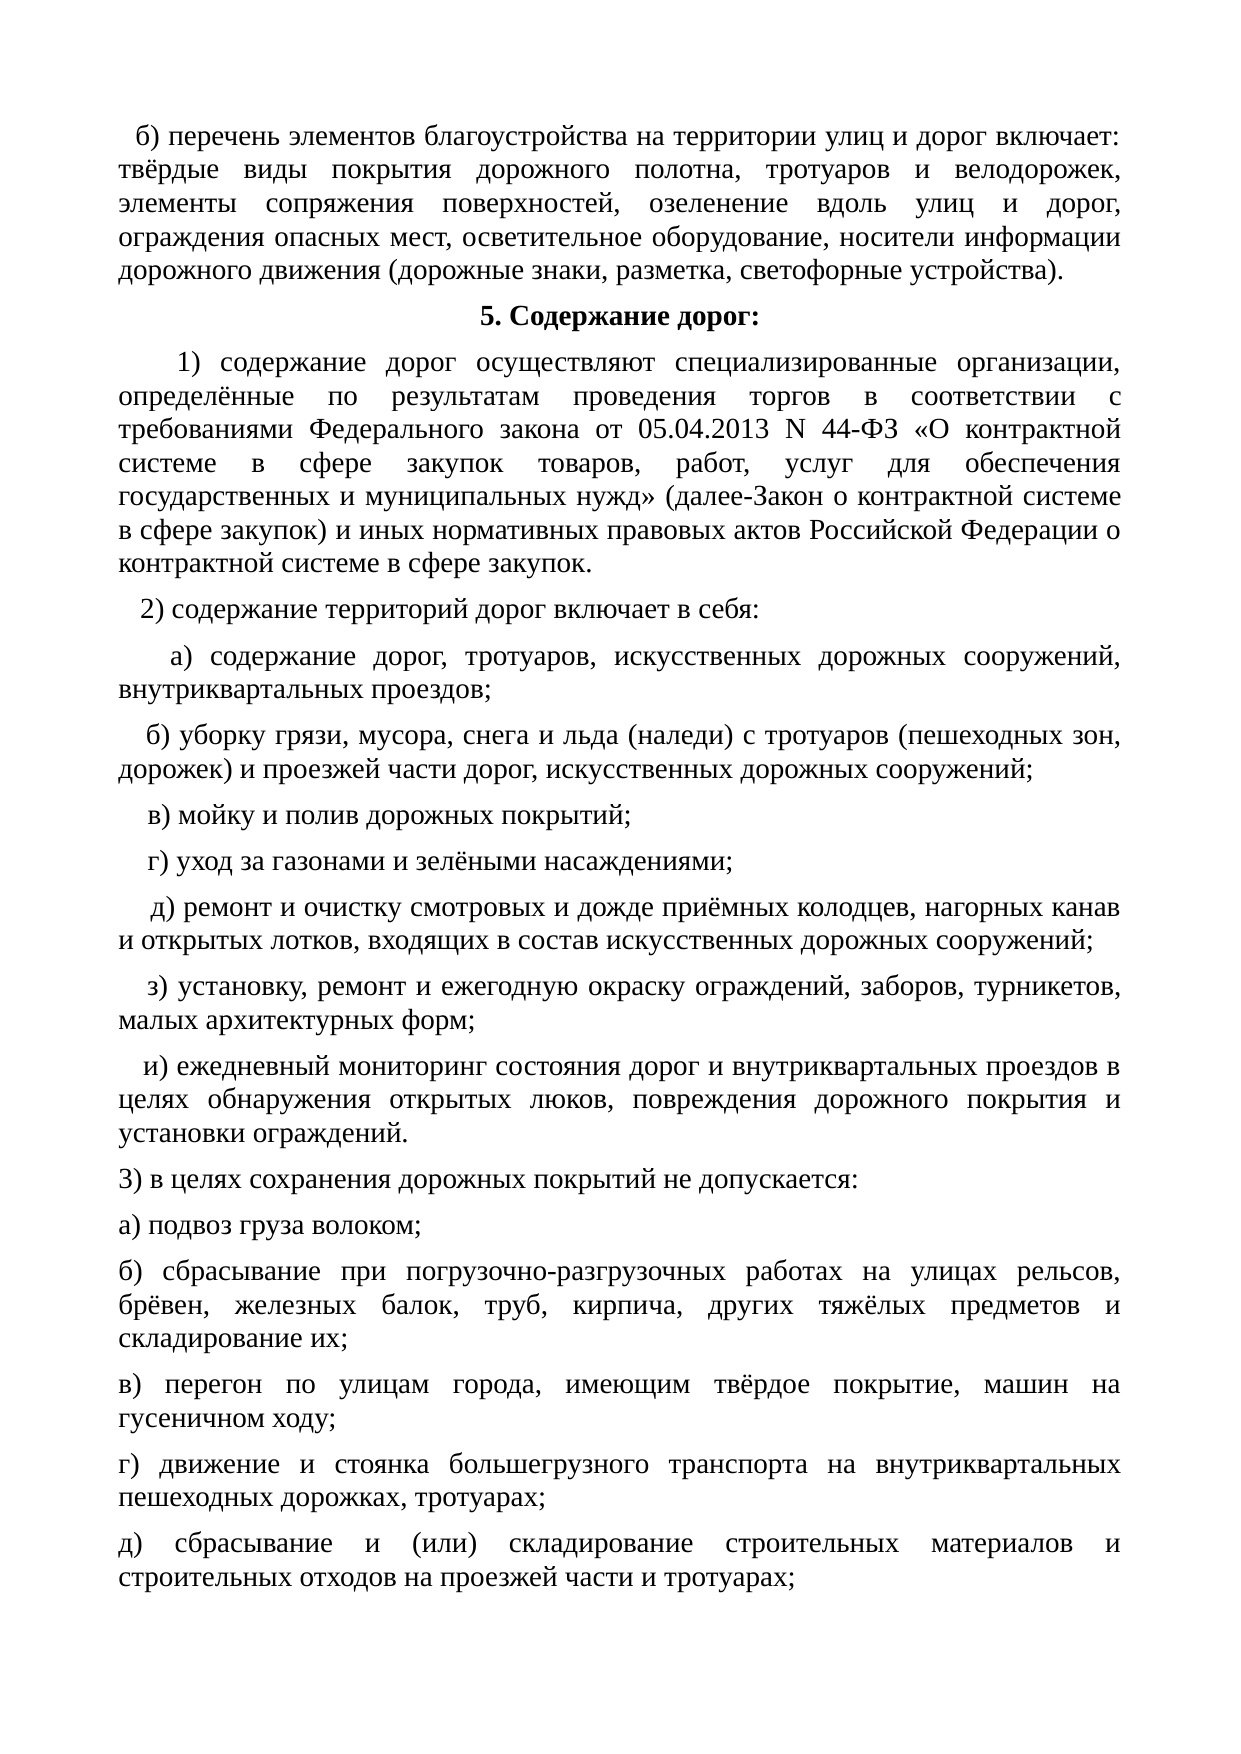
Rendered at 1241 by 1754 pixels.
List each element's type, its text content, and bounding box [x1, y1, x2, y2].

text и) ежедневный мониторинг состояния дорог и внутриквартальных проездов в целях обнаружения открытых люков, повреждения дорожного покрытия и установки ограждений. [118, 1048, 1122, 1149]
text 5. Содержание дорог: [118, 298, 1122, 332]
text г) движение и стоянка большегрузного транспорта на внутриквартальных пешеходных дорожках, тротуарах; [118, 1446, 1122, 1513]
text з) установку, ремонт и ежегодную окраску ограждений, заборов, турникетов, малых архитектурных форм; [118, 968, 1122, 1036]
text д) ремонт и очистку смотровых и дожде приёмных колодцев, нагорных канав и открытых лотков, входящих в состав искусственных дорожных сооружений; [118, 889, 1122, 956]
text б) сбрасывание при погрузочно-разгрузочных работах на улицах рельсов, брёвен, железных балок, труб, кирпича, других тяжёлых предметов и складирование их; [118, 1253, 1122, 1354]
text 3) в целях сохранения дорожных покрытий не допускается: [118, 1161, 1122, 1195]
text г) уход за газонами и зелёными насаждениями; [118, 843, 1122, 876]
text 2) содержание территорий дорог включает в себя: [118, 592, 1122, 625]
text б) перечень элементов благоустройства на территории улиц и дорог включает: твёрдые виды покрытия дорожного полотна, тротуаров и велодорожек, элементы сопряжения поверхностей, озеленение вдоль улиц и дорог, ограждения опасных мест, осветительное оборудование, носители информации дорожного движения (дорожные знаки, разметка, светофорные устройства). [118, 118, 1122, 286]
text д) сбрасывание и (или) складирование строительных материалов и строительных отходов на проезжей части и тротуарах; [118, 1526, 1122, 1593]
text б) уборку грязи, мусора, снега и льда (наледи) с тротуаров (пешеходных зон, дорожек) и проезжей части дорог, искусственных дорожных сооружений; [118, 717, 1122, 784]
text а) содержание дорог, тротуаров, искусственных дорожных сооружений, внутриквартальных проездов; [118, 638, 1122, 705]
text 1) содержание дорог осуществляют специализированные организации, определённые по результатам проведения торгов в соответствии с требованиями Федерального закона от 05.04.2013 N 44-ФЗ «О контрактной системе в сфере закупок товаров, работ, услуг для обеспечения государственных и муниципальных нужд» (далее-Закон о контрактной системе в сфере закупок) и иных нормативных правовых актов Российской Федерации о контрактной системе в сфере закупок. [118, 344, 1122, 579]
text в) мойку и полив дорожных покрытий; [118, 797, 1122, 830]
text в) перегон по улицам города, имеющим твёрдое покрытие, машин на гусеничном ходу; [118, 1366, 1122, 1433]
text а) подвоз груза волоком; [118, 1207, 1122, 1241]
